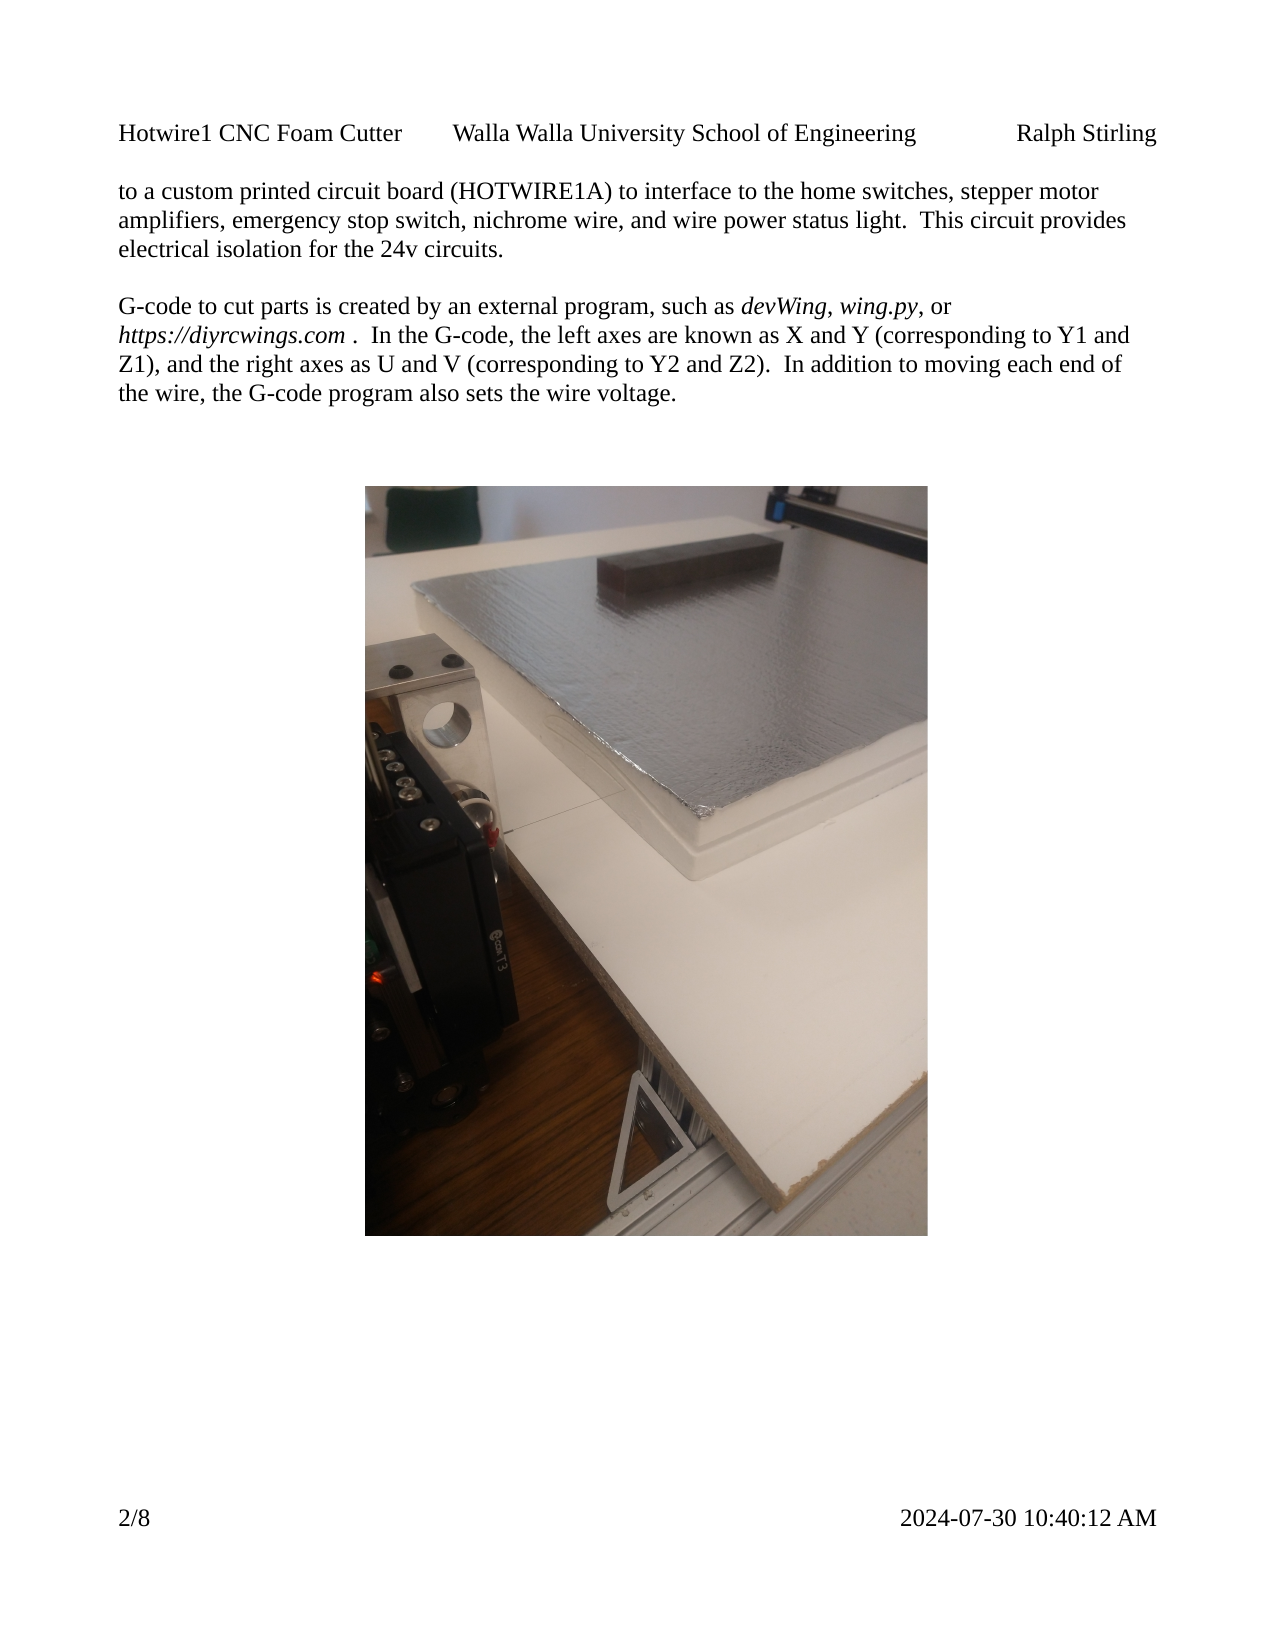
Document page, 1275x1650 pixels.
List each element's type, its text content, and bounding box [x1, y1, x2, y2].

text G-code to cut parts is created by an external program, such as devWing, wing.py, or https://diyrcwings.com . In the G-code, the left axes are known as X and Y (corresponding to Y1 and Z1), and the right axes as U and V (corresponding to Y2 and Z2). In addition to moving each end of the wire, the G-code program also sets the wire voltage. [118, 291, 1157, 406]
text to a custom printed circuit board (HOTWIRE1A) to interface to the home switches, stepper motor amplifiers, emergency stop switch, nichrome wire, and wire power status light. This circuit provides electrical isolation for the 24v circuits. [118, 176, 1157, 263]
picture [365, 486, 928, 1236]
